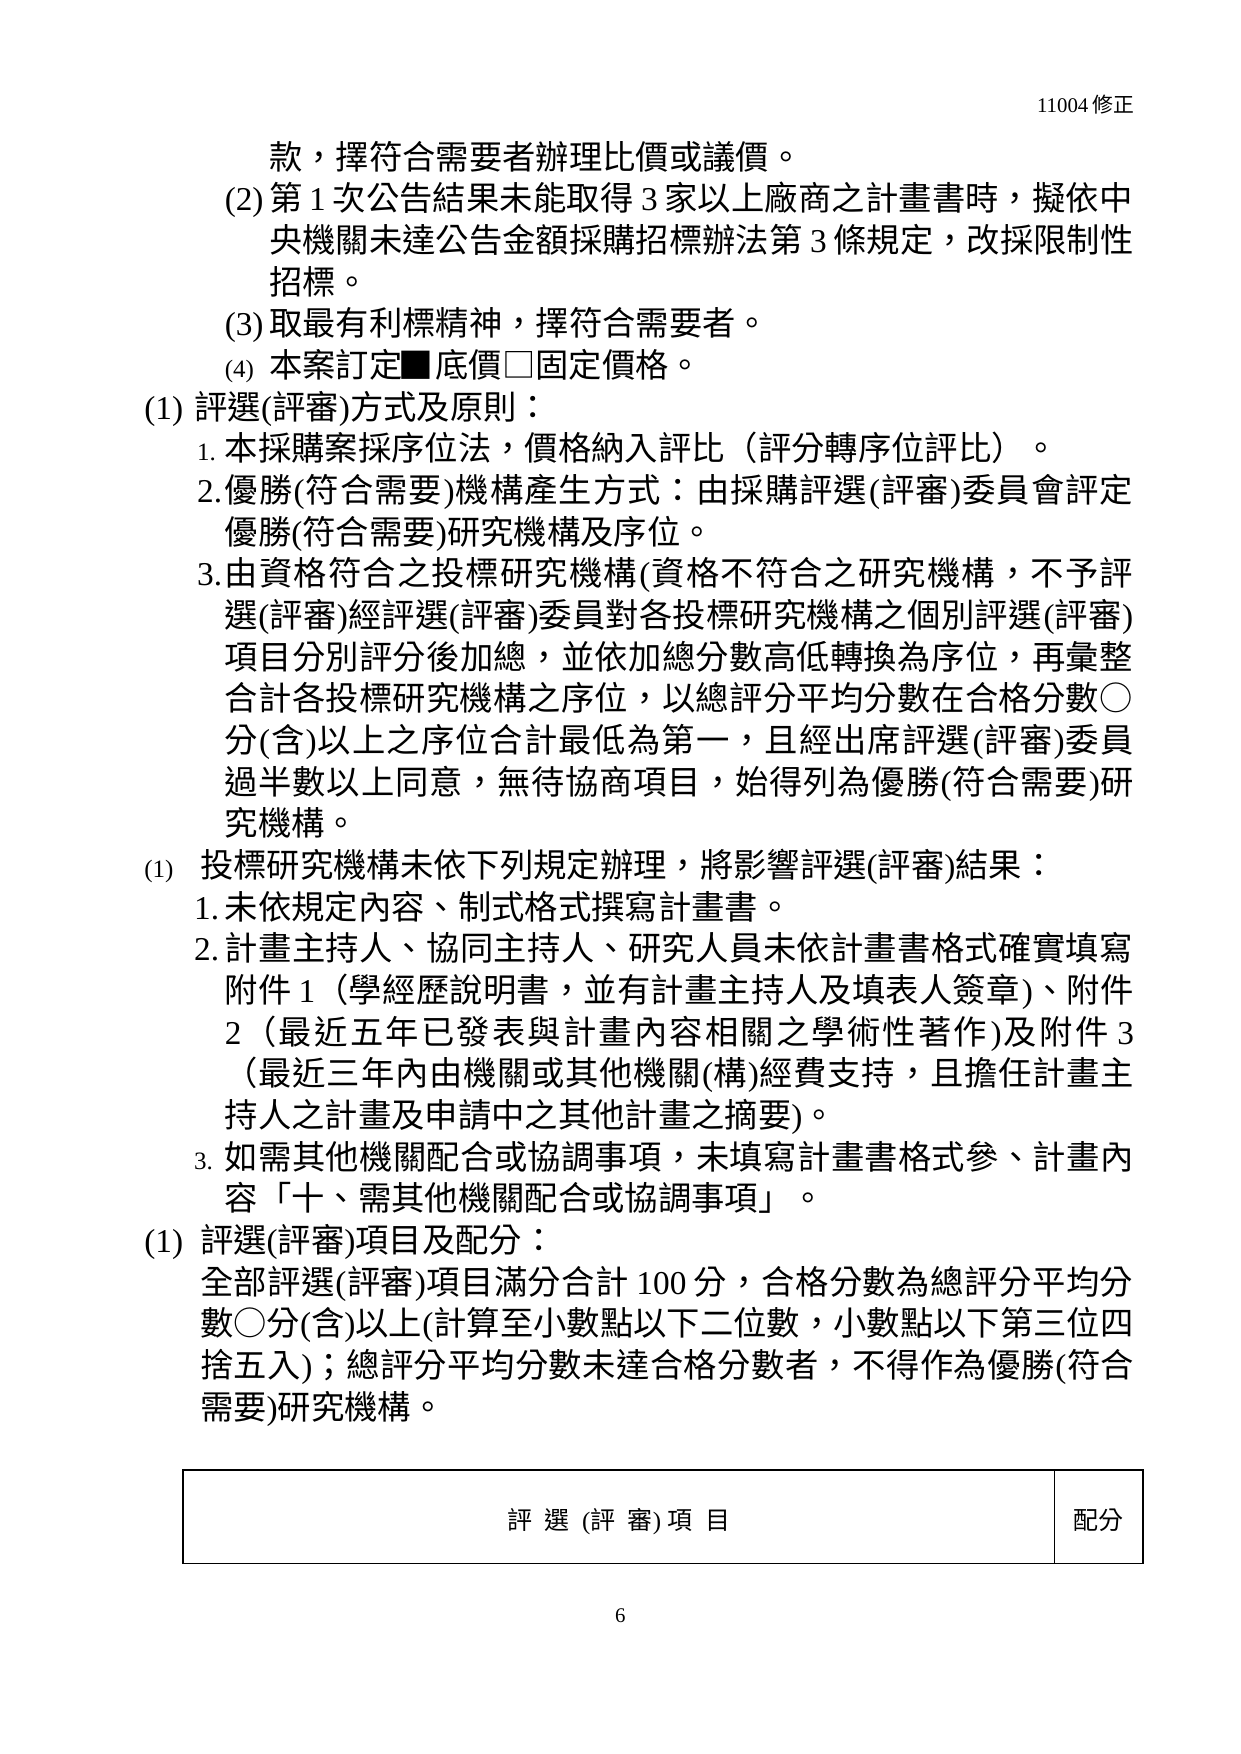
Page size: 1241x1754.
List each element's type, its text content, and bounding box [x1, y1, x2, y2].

list 投標研究機構未依下列規定辦理，將影響評選(評審)結果： [144, 844, 1134, 886]
list 未依規定內容、制式格式撰寫計畫書。 [194, 886, 1134, 927]
table_header 評 選 (評 審) 項 目 [184, 1471, 1054, 1563]
list 本採購案採序位法，價格納入評比（評分轉序位評比）。 [197, 427, 1134, 469]
table_header 配分 [1055, 1471, 1142, 1563]
list 款，擇符合需要者辦理比價或議價。 [224, 136, 1134, 177]
list 由資格符合之投標研究機構(資格不符合之研究機構，不予評選(評審)經評選(評審)委員對各投標研究機構之個別評選(評審)項目分別評分後加總，並依加總分數高低轉換為序位，再彙整合計各投標研究機構之序位，以總評分平均分數在合格分數○分(含)以上之序位合計最低為第一，且經出席評選(評審)委員過半數以上同意，無待協商項目，始得列為優勝(符合需要)研究機構。 [197, 552, 1134, 844]
list 第1次公告結果未能取得3家以上廠商之計畫書時，擬依中央機關未達公告金額採購招標辦法第3條規定，改採限制性招標。 [224, 177, 1134, 302]
text 全部評選(評審)項目滿分合計100分，合格分數為總評分平均分數○分(含)以上(計算至小數點以下二位數，小數點以下第三位四捨五入)；總評分平均分數未達合格分數者，不得作為優勝(符合需要)研究機構。 [200, 1261, 1134, 1427]
list 評選(評審)方式及原則： [144, 386, 1134, 427]
list 評選(評審)項目及配分： [144, 1219, 1134, 1261]
list 取最有利標精神，擇符合需要者。 [224, 302, 1134, 344]
list 優勝(符合需要)機構產生方式：由採購評選(評審)委員會評定優勝(符合需要)研究機構及序位。 [197, 469, 1134, 552]
list 本案訂定底價□固定價格。 [224, 344, 1134, 386]
list 如需其他機關配合或協調事項，未填寫計畫書格式參、計畫內容「十、需其他機關配合或協調事項」。 [194, 1136, 1134, 1219]
list 計畫主持人、協同主持人、研究人員未依計畫書格式確實填寫附件1（學經歷說明書，並有計畫主持人及填表人簽章)、附件2（最近五年已發表與計畫內容相關之學術性著作)及附件3（最近三年內由機關或其他機關(構)經費支持，且擔任計畫主持人之計畫及申請中之其他計畫之摘要)。 [194, 927, 1134, 1136]
